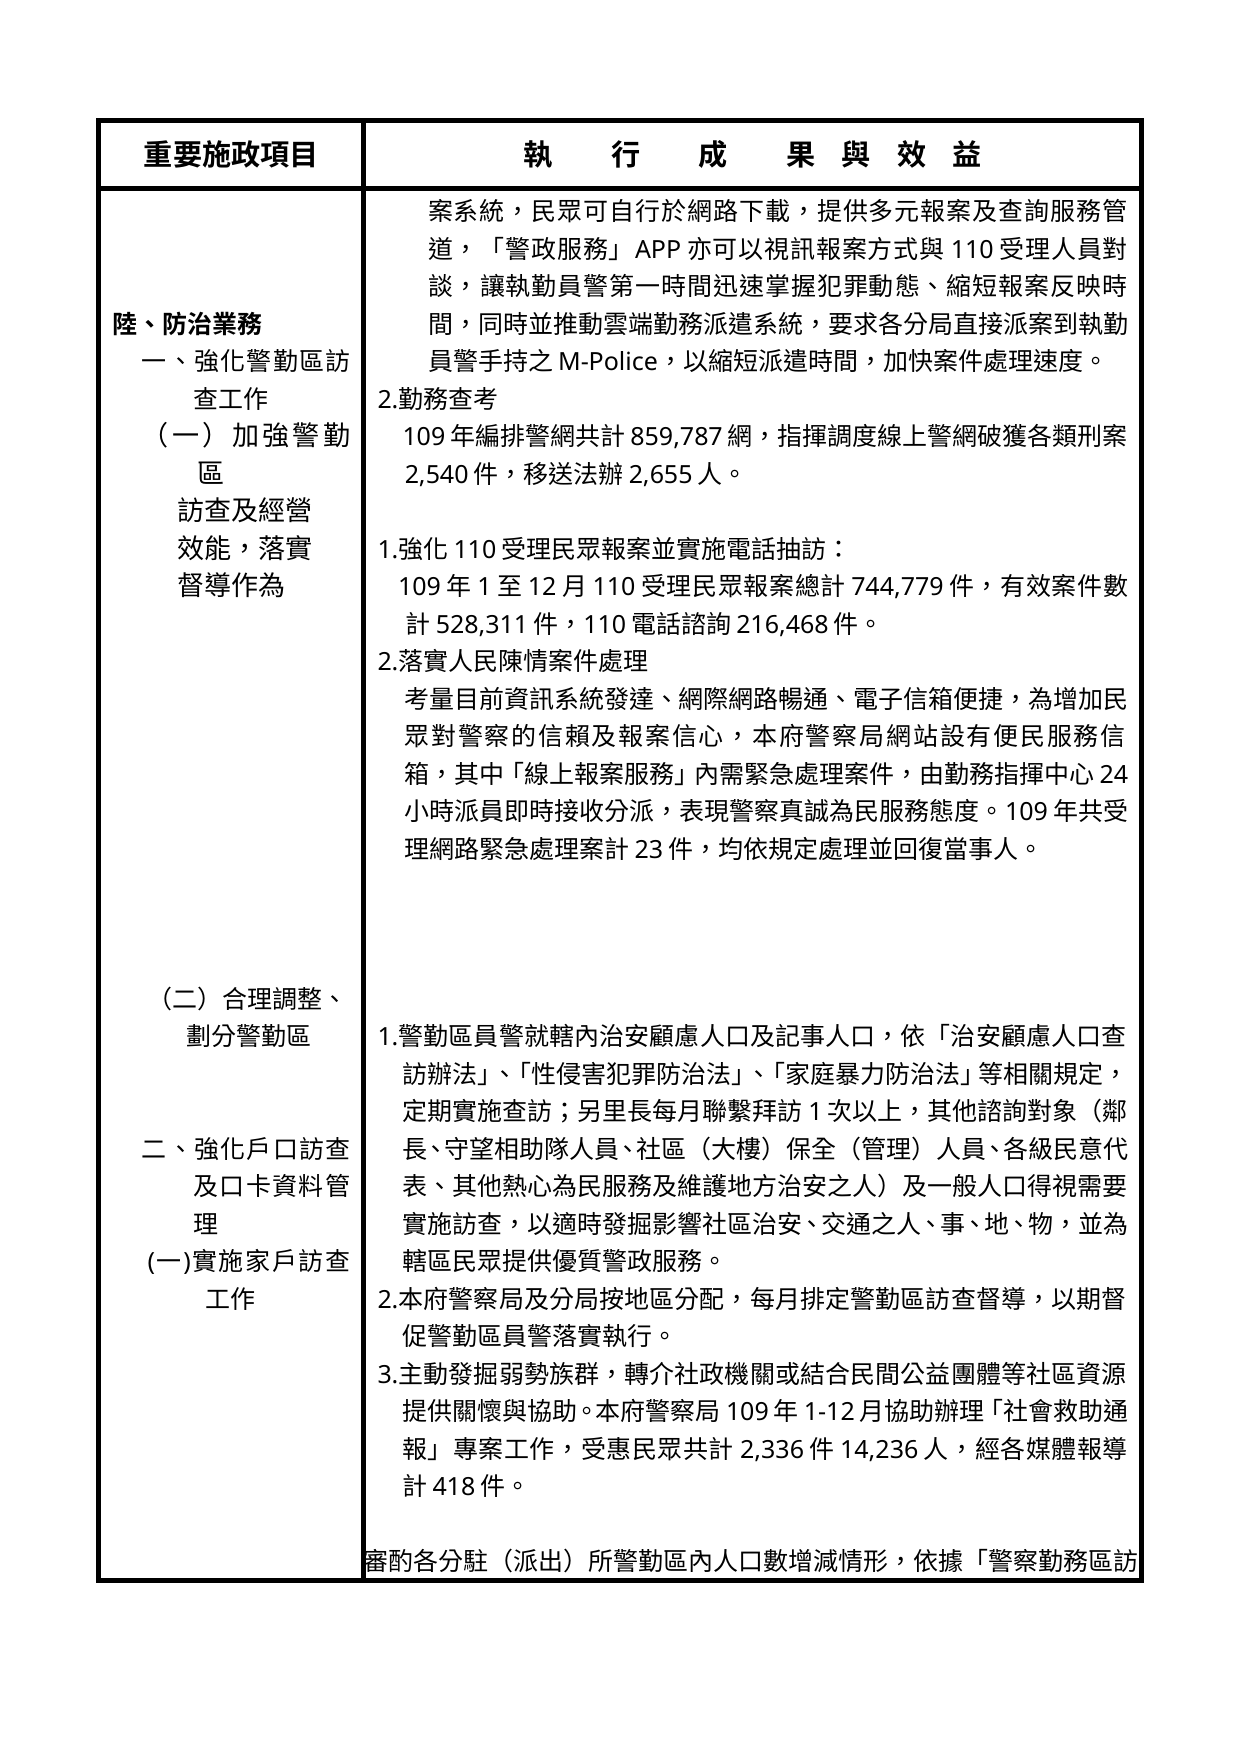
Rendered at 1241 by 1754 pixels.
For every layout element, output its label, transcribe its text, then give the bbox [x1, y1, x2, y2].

table_header 重要施政項目 [101, 123, 361, 186]
table_header 執 行 成 果 與 效 益 [366, 123, 1139, 186]
table_cell 厲行公文稽查提高公文時效及品質 1.每月定時稽催逾期未辦公文，了解各單位辦理公文情形，109年度一般公文逾期4件、人民陳情案公文逾期2件及、專案管制公文逾期10件，合計16件。 2.107年度起因應業務精簡作為，原本府警察局所屬各單位每半年考核1次，精簡為每年考核1次(分上、下半年實施)，並評列成績辦理獎懲。 對重要工作及工程等實施列管發揮工作績效 1.依據市政會議主席指示及決議事項辦理。 2.109年度列管新臺幣(以下同)100萬元以上營繕工程25案，均依規定列管，每月查詢辦理進度，簽陳機關首長核閱，主辦單位均能全力執行，以符合預定進度。 1.研究與督考 (1)辦理年度施政計畫及各項工作報告 依規定配合年度預算及實際需要編訂108-111年中程施政計畫、年度施政綱要、年度施政計畫與先期作業審查、年度施政績效成果報告等。 向高雄市議會及立、監委蒞臨高雄市考(巡)察時提出工作報告。 (2)辦理各類人民陳情案件管考 109年度處理院、部、署長電子信箱2,770件，警政信箱668,960件，一般人民陳情案件電子信箱21,060件，合計692,790件。 (3)發行「大高雄警政」期刊 報導警政作為與優良績效，闢建警民溝通平台，發行對象為本市局處機關、民意機構、警察民力組織等單位及一般市民，季刊內容以行銷本府警察局警政工作為主，深入社區傳達警政訊息，目前已發行至第40期(轉型為電子書及紙本500本發行)，獲得諸多正面迴響，扮演著警政行銷的重要界面。 2.文書處理及檔案管理 依照「文書處理手冊」、高雄市政府文書處理實施要點」、「公文電子交換推廣執行計畫」、「檔案法」及其他有關法令辦理。 1.法規之整理、檢討、審查、訂定、修正： 109年度修正自治規則 2 案、訂定行政規則 2 案、修正行政規則 6 案，廢止行政規則 2 案。 2.本府警察局各單位有關法規之審查、解釋、法令諮詢: 為建構法律諮詢機制，強化警察執法品質，落實依法行政，並協助同仁解決法律疑義，確保機關及所屬員工權益，特以任務編組之方式設立法律諮詢服務小組；109年度共辦理法律諮詢講習 4 場次。109年度各單位法令諮詢案件，總計有 196 件。 3.法令之宣導講習、測驗: (1)本府警察局為加強同仁法學素養，以因應工作需要，於109年度結合本府警察局法律座談會，辦理警察相關法令講習、宣導及測驗，幹部警職人員由該局統一集中施訓、並採行電子化測驗，基層佐警人員授權由各分局、大隊、隊業務承辦單位自行實施辦理，業於109年 11 月實施辦理完竣。 (2)本府警察局為加強所屬各單位法制承辦人員之法學新知，購買109年警察實用法令及法令輯要等相關法令書籍並製發刊載法律電子報於機關網路平台，以利於各單位辦理法制業務人員便於研習、討論及參考，避免與社會法學脈動脫軌外，並提升相關法學知能。 4.國家賠償事件之處理: (1)結合本府人發局、警察局相關法律講授課程，辦理法制人員國家賠償業務講解，提升各單位辦理國家賠償事件之素養。 (2)109年本府警察局計辦理國家賠償事件總計 23 件，均依規定程序辦理並陳本府國家賠償事件處理委員會審議，計有 18 件於委員會審議同意本府警察局拒絕賠償後，函復請求人拒絕賠償理由書完竣，另 2 件尚在審議中、 1 件協議賠償、 1 件撤回及 1 件屬工務局養護工程處管轄。 1.109年度計召開人事甄審會8次，計陞職129人、調整520人，合計649人，落實勵行人事公開，貫徹考、訓、用合一，以達專才專用，適才、適所之要求。 (1)新進人員： 108年高考三級財經廉政、108年地方特考三等法律廉政及108年地方特考四等電子工程各1人、109年初等考一般行政3人、109年普考人事行政1人，共計7人。另警察官計251人。 (2)本府警察局依據「公務人員考績法」、「公務員懲戒法」、「警察人員人事條例」、「警察人員獎懲標準」、「行政程序法」等相關規定辦理獎懲，109年1月1日起至12月31日止，辦理獎懲業務計嘉獎573,373次、記功12,461次、記大功158次、一次記二大功9人、申誡1,254次、記過90次、記大過8次、一次記二大過0人，移付懲戒案件3人、因案停職4人、因案免職3人。 (3)員警考績以平時考核為重要依據，並依「公務人員考績法」、「行政院及所屬機關公務人員平時考核要點」及銓敘部有關規定辦理。 (4)警察獎章統頒作業於109年6月辦理完成，經內政部核頒計2等1級116人、2等2級225人、2等3級199人、3等1級25人、3等2級8人、3等3級83人、4等1級13人、4等2級5人，總計673人；另110年1月16日退休人員服務滿35年警察獎章統頒作業，於109年12月18日辦理完竣，經內政部核頒計1等3級3人、2等1級10人、2等2級2人、2等3級1人，總計16人。 2.照顧退休員警及在職亡故暨因公殉職員工遺眷： (1)本府警察局所屬各單位辦理109年度退休員工三節慰問金發放情形。 春 節：375人(含職工162人)，共計75萬元。 端午節：359人(含職工160人)，共計71萬8,000元。 中秋節：337人(含職工150人)，共計67萬4,000元。 (2)依據「早期支領一次退休金生活困難公教人員發給年節照護金作業要點」之規定，賡續辦理本府警察局早期退休支領一次退休金生活困頓人員年節照護濟助金之核發，照顧早期退休員警，核發早期退休人員三節特別照護金計12人次。 春 節：4人(單身3名、有眷1名)，共計10萬1,800元。 端午節：4人(單身3名、有眷1名)，共計10萬1,800元。 中秋節：4人(單身3名、有眷1名)，共計10萬1,800元。 1.檢討預算配置效益，支援協助新增計畫 (1)為充實警察局所屬之基本需求，籌編110年度預算時，先行試辦依其人數及分駐、派出所數作為計算之基礎，下授額度作為汰換設備及各項小額廳舍修繕等一般經常性支出。 (2)經檢討監錄系統機房冷氣表燈費100萬元及社區輔警相關經費119萬元，調整至所屬17分局新增網路通訊費134萬餘元、汰換110 E化設備等69萬元及增加員警健檢費50萬元等。 (3)協助向市府爭取額度外預算2億3,117萬餘元，主要有現職人員待遇1億2,641萬元、加速汰換警用車輛7,076萬餘元、路口監視器相關費用2,646萬元及交通違規逕行舉發郵資費用921萬等。 2.運用預算執行彈性，統籌調度經費需求 (1)為廳舍修繕需要，配合現地會勘楠梓分局右昌派出所頂樓防漏修復工程等8案1,483萬餘元，經評估確屬急迫者計有5案共990萬餘元，運用流用經費之彈性，挹注整修工程144萬餘元及先行辦理規劃設計55萬元。 (2)為因應治安環境變化及突發臨時性治安事件之需要，流用經費466萬餘元購置移動式監錄系統。 (3)協助仁武分局辦理溪埔派出所暨圖書館大樹三館共構興建工程經費不足案，流用經費挹注84萬餘元，餘29萬8千元動支第一預備金。 (4)統籌調度支應交通違規逕行舉發郵資不足案，檢討警察局及所屬各分局之業務費挹注692萬元，餘990萬元則由市府第二預備金支應。 3.簡減經費核銷作業，提升會辦案件效率 (1)配合本府主計處落實簡化核銷及友善報支政策，警察局及所屬於辦理加班費報支時，業以系統作業方式控管人員差勤紀錄，不再檢附加班核准單等28項共同簡化核銷作業。 (2)另應差勤系統導入WebITR2.0，減化加班費清冊具領人不再簽名，及為增進警察局及所屬補助計畫核結效率，減少所屬24個機關之憑證封面核章作業，減章量約1萬個。 4.加強會計專業職能，落實走動溝通服務 (1)辦理「政府支出憑證處理要點」、「經費結報檢附原始憑證及其他單據表」、「經費結報常見疑義問答集」、「各機關單位預算執行要點」、「政府會計憑證保管調案及銷毀應行注意事項」等讀書會5場次，參訓人數85人次，藉以精進專業知能，提升會計事務處理效率、營造友善報支環境，俾落實政府簡減化核銷政策。 (2)不定時與各科、室、中心面對面互動交流，了解業務推動問題及建議，並宣導相關配合事項，順暢溝通管道與走動服務。 (3)設計會計報告自行檢核表，提升報告正確性，以利機關作為預算資源分配決策及統籌調度應用之參考。 5.充實檔案空間設施，增進會計憑證存管 改善消防設備並安裝防火窗簾及溫濕度以健全會計憑證保管環境，並應業務單位及外部調閱保全之需。 建立統計資料檔案，辦理應用統計分析。 1.遵照「統計法」及「本府警察局公務統計方案」辦理。 2.編製警政統計指標及建立統計資料庫。 3.編製「高雄市警政統計年報」第17期。 4.維護本府警察局「警政統計網」。 5.編製「高雄市警政統計月報」。 6.撰研「按性別觀察高雄市犯罪被害概況」。 1.預防貪瀆不法 設置檢舉貪瀆專用郵政信箱、電話、傳真及電子信箱，並運用本府警察局網頁及活動宣傳海報、看板等，加註檢舉管道及廉政宣導標語，鼓勵檢舉貪瀆不法，年度內計受理並依法查處44案次。 2.積極查處貪瀆不法 (1)依機關特性編撰機關廉政風險評估報告，以預防危害。 (2)召開廉政會報4案次，以落實策劃、督導、管考功能。 (3)辦理「交通違規案件裁罰程序暨取締酒後駕車業務」專案稽核，針對稽核缺失，據以研提具體策進作為，促使交通違規案件裁罰作業程序更臻完善。 (4)辦理109年度「高雄市民對員警清廉形象之主觀認知調查與建立地方警政廉能策略研究」，以了解市民對員警清廉之評價及其主觀認知因素，提升機關清廉形象。 (5)推動廉政志工，編撰法令測驗，辦理「廉政fun心」治安座談 會等宣導，以加強市民警政廉潔意識。 (6)遴薦並表揚有具體廉能事蹟之員工，經核定鳳山分局警務員兼 所長丁順清榮獲本府「109年廉潔楷模」在案。 (7)計辦理16場次「預防犯罪及廉政系列校園宣導」及社會參與宣 導活動20場次。 (8)辦理109年「公職人員利益衝突迴避法(新法)」及「公職人員 財產申報法及實務案例解析」說明會共4場次。 3.確實公職人員財產申報及審核作業 辦理108年度實質審查人數98人；4場次財產申報說明會。並積極推廣及協助服務完成授權作業計785人，授權率高達98.49%。另受理109年度公職人員財產申報人員全數共957件，無逾期申報案件。 4.維護公務機密安全 協同資訊單位年度內共辦理資訊安全稽核62案次；定期、不定期機密維護檢查62案次。 5.落實機關安全維護 落實宣導進而提升員工安全維護認識，同時召開安全維護會報1案次；執行定期、不定期機關安全檢查62案次；重要節日、十月慶典期間等專案維護措施及蒐報陳情請願預警情資計48件次。 舉辦記者會、主動發布新聞，宣導便民措施、工作績效、員警優良事蹟。 1.報告警政措施或專案專題報告聽取媒體意見，以達雙向溝通，109年度辦理36次。 2.主動發布新聞，宣導警政措施、工作績效、員警好人好事等事項，計發布新聞992件。 3.各種重大活動安排記者實地採訪186件。 1.傾聽民眾聲音，改善服務態度，提升整體服務品質。 2.議會開會期間之聯絡、議員質詢事項之處理及議員囑託服務事項之辦理，俾透過服務、溝通，推動各項警政措施，109年度受理各級民代各類囑託案件有紀錄1,244件。 3.本府警察局、各分局邀請各社團、機關、學校蒞臨(訪)，讓市民進一步了解各項警政措施並提供建言，作為規劃警政措施之參考。 1.本府警察局自106年建置警政信箱系統，提供民眾多元化陳情服務，為提升員警處理效能，介接交通大隊入案系統，加速效率、節省人力，並陸續改善系統使用者操作介面及強化後台管理。109年度受理案件達59萬多件，較去年同期增加20萬餘件；另109年通過ISO 27001驗證，以確保資訊安全。 2.108年建置家暴查訪系統，協助外勤同仁受理家暴案件E化，規劃「案件通報及管制」、「保護令執行」、「刑案管制」、「解除拘束管制」及「高危機案件」等功能，另為落實加害人訪查，以系統化方式建立加害人查訪管制作業，解決外勤同仁每月以人工方式計算案件統計，有效增進案件統計及執行受理效率。109年度優化該系統，以FSTP方式每日自動下載警政署婦幼案件管理系統資料，自動填入案件基本資料，有效減輕婦幼警察隊值班人員及分局家防官逐一輸入案件之工作量。 3.持續推動本府警察局所屬各分局、大隊、隊及主題網站全球資訊網建置「響應式網頁」，提供民眾於使用行動裝置瀏覽網站時，網站會自動偵測使用者所使用之行動裝置來調整版面大小，提供跨平台之服務，以提升機關網站服務。 4.為提升本府警察局為民服務，於全球資訊網新增防空疏散避難專區，該專區提供防空疏散避難地圖、全民防空宣導資料及防空疏散避難地點電子檔供下載。 5.109年M-Police整合查詢人車、相片比對、刑案查詢等系統，共計查詢約1,850萬次；另為加速舊式工規載具之汰換，本府警察局於109年爭取購置行動載具369部，以維持第一線員警勤務遂行，增加工作效能，有效打擊犯罪，維持社會治安，保障人民生命財產安全。 6.持續運用關聯式分析平台、智慧決策分析支援系統，以多面向查詢人、車、物、案資料，達到縮小刑案偵辦範圍，節省大量人力及物力達到查緝不法歹徒之效； 109年刑案情資協作平台受理協作件數為106件，較去年64件大幅成長，另規畫建置「AI刑案情資協作平臺系統」，介接刑警大隊、交通大隊、犯罪預防科、本府交通局、社會局、地政局等跨機關資料整合平台，強化刑案偵防能量，建立犯罪行為資料分析應用，協助員警篩選案件相關線索，以利偵查及破案。 7.持續推動本府警察局暨各分局視訊會議系統，另配合防疫工作，109年度配合建置本府各機關遠距視訊平台，節省開會往返時程，提升會議效益，並符合異地辦公、居家隔離等防疫需求。 8.109年本府警察局刑事警察大隊、交通警察大隊共同研擬推動警察局5G科技建警計畫，綜整刑事警察大隊、交通警察大隊提報項目及經費預估提報本案計畫，並將相關子計畫提報本府，其中「3D治安巡檢預警系統」已提列市府智慧城市專案辦公室輔導媒合科技解決方案。 9.本府榮獲行政院國家發展委員會辦理「109年度政府資料開放獎勵結果」資料開放金質獎，獲列第一組地方政府第2名，本府警察局積極推動資料公開，統計開放資料共計金標章201項，獲列高雄市政府一級機關第4名。 1.辦理資安骨幹設備區域聯防網路維護案，維護所屬分局、大隊及派 出所縮口集中局本部線路網路骨幹設備，連線正常及網路安全，俾 提升員警上網及查詢資料效能。 2.因應民眾網路線上檢舉交通違規案件過多，造成網路頻寬嚴重不足 ，影響案件處理效率，109年建置各分局民眾檢舉交通違規網路專 線，以俾加速員警處理檢舉案件時效，提高民眾滿意度，增加市庫 收益。 3.因應「嚴重特殊傳染性肺炎」，於本府警察局異地辦公處所左營分 局，架設網路環境，供異地辦公編組人員使用，藉以達到人員分流 ，業務無縫接軌。 1.109年辦理資訊安全管理系統之導入ISO27001資訊安全管理系統標準及通過公正第三方SGS台灣檢驗科技公司之驗證，藉由強化資訊安全管理制度及風險因應措施，以控制並降低資訊安全事件所帶來的威脅和衝擊。 2.持續辦理安全性檢測、資通安全健診、資通安全威脅偵測管理機制和政府組態基準等資通安全管理法應辦事項，透過各項資通安全項目的檢視服務作業，以俾落實技術面與管理面相關控制措施。 3.持續辦理防毒軟體、網路防火牆、電子郵件過濾機制和入侵偵測及防禦機制等資通安全防護維護採購案，藉以各項資通安全防護措施，俾提升網路與資訊系統安全防護能力。 109年辦理電腦教育訓練30場次，參訓人數627人次，內容包括資訊軟硬體維修、伺服器架設、資訊安全、警政資訊系統、辦公室軟體、影像編修等，促進本府警察局及各單位資訊人員知能，提升為民服務品質。 本府警察局-讚警管家LINE@粉絲團自106年10月3日奉准成立，並通過官方認證，好友人數達12,805人，充分發揮主動服務市民導向警政，擴大服務安全網，展現警察的溫度與熱忱。109年為配合未來實際推展工作需要，於109年9月1日修正為「高雄讚警管家LINE官方帳號警政安全網執行計畫」，導入AI客服回應工具，發現可用及待援之留言線索並派員協助，建構全民安全及免於恐懼之生活空間。 1.109年導入半自動化「電腦Call修諮詢服務網」，讓電腦(軟體、硬體)報修同仁能輕易透過網路、電話等反映狀況，維修單位在接收訊息後立即分工處理，提升電腦維修服務效能。 2.利用電子表單製作「一機一卡」基本資料線上填報系統，動態掌握目前電腦使用動態、分置情形、財產管理、硬體汰換更新、使用者之歷史紀錄及電腦健康狀況等，以利爭取經費汰舊換新之依據，並符合協同共理時代所趨，建立制度增進管理效率。。 加強業務管理，提高行政效率，發揮行政功能，配合本府警察局各科、 室組織功能，循法律規定，促使漸次完成並檢討改進工作成效。 加強業務管理，提高行政效率，發揮行政功能，配合本府警察局各科、室組織功能，循法律規定，促使漸次完成並檢討改進工作成效。 1.善用社會人力，施予專業訓練，加入社區巡守工作，強化里鄰、社區安全防衛體系，協助警察工作。 2.「社區輔助警察」目前總計有196名市民熱心加入，輔助正規警察，在深夜時段梭巡於各街道，協助防災救護與家暴防制，守護社區安全。109年「社區輔警」執勤時段(凌晨0-6時)，協助尋獲失竊機車33台，維持本市治安穩定。 1.成立「勤務規劃審查小組」 為提升警察勤務功能，跳脫傳統思維模式，特別成立「勤務規劃審查小組」，針對勤務單位各時段不同之治安需求，規劃調配適當之警力，並就警力作最有效之運用，達到維護轄區治安之目標。 2.規劃區域聯防路檢，本府警察局各分局及保安大隊每週規劃4至5次聯外道路區域聯防路檢勤務，路檢地點均規劃於本市聯外道路或重要路口，藉以嚇阻不法分子進入本市犯案，有效改善治安。 3.有效運用組合警力，主動打擊犯罪 (1)109年度上半年每日機動巡邏組2,919組，每網2至3人，共動用11,676人次。 (2)109年度下半年每日機動巡邏組2,940組，每網2至3人，共動用11,760人次。 (3)109年全年度機動巡邏組共計5,859組，每網2至3人，共動用23,436人次。 查處妨害風化(俗)行為，防制色情氾濫，109年計查獲妨害風化(俗)案件100件、499人。查獲色情廣告部分，109年上半年2,903分。 109年取締影響治安八大行業，計104家營業場所，均函請本府經濟發展局聯合稽查小組實施稽查，再依主管法令規定裁處，並於改善後持續追蹤稽查列管，務必使違法業者無法繼續營業。109年針對轄內幫派組合圍事或投資經營、易滋生毒品犯罪或其他有治安顧慮之營業場所負責人或使用人，發現涉有不法事項者，即時運用第三方警政概念，協調、結合各權責機關依法處理，共計開立罰鍰168件、命令停業57件、強制拆除0件、勒令歇業14件、廢止營業登記及撤證28件，共計267件。 取締電子遊戲場經營賭博電玩及無照電子遊戲場，109年計查獲非法電玩5件、13人、6台。 1.109年任務編組成員37名(男22名、女15名)，置隊長1名、副隊長2名。 2.109年「觀光騎警隊」為民服務績效累計達5,218件(含提供民眾諮詢輔導、防溺宣導、交通秩序維護、協助迷童返家、協助受傷民眾就醫、初步受理失竊案件、協助排解民眾糾紛、提供照相合影等)；騎警隊另配合本府各局、處及公益團體推展政令，參與專案活動計18場次，大幅增進警察親民形象，有效提升治安滿意度。 1.鐵馬騎警隊目前現有自行車共191輛，針對本市自行車道系統加強違規取締，以維護市民安全順暢之騎乘空間，109年計取締21萬6,135件。 2.「鐵馬騎警隊」成軍後，即在本市各自行車道系統，提供市民即時貼心的治安與交通維護工作，有效協助本府營造一個兼具節能、環保與健康有氧的自行車道路系統，讓高雄港都邁向生態城市的新里程。 持續整頓取締違規攤販維護市容，109年取締違規攤販舉發5,155件、勸導5萬6,591件。 1.配合市府推動志工人口倍增計畫，提升民眾對警察維護治安之滿意度，本府警察局於91年10月成立警察志工大隊，為全國警察機關最早運用志工協助為民服務之單位，至109年12月底止，總計有志工18個中隊、101個分隊、2,548人。 2.109年志工走入社區訪視宣導2,173次、協助關懷被害人3,118次、救濟急難1,117件、協助其他為民服務事項1,005次、表揚志工(含發佈新聞)218次。 為加強美國在台協會高雄分處、日本台灣交流協會高雄事務所及馬尼拉經濟文化辦事處高雄分處等外國機構、外國學校及其所屬官員之安全維護，本府警察局外事科每日皆有排定外籍機構安全維護督導巡邏，至轄內各外籍機構、官邸巡簽，並定期與各機構保持聯繫，如有發現可疑狀況，立即通報警方協處，以確保人員安全。 1.對蒞臨參觀訪問之各國人士，妥訂適當參觀訪問程序，並視邦交 國關係予以適當禮遇。本府警察局對於訪問外賓均有排定專案勤務，針對外賓交通及住宿安全進行安全維護。 2.109年共計執行一般(重要)外賓安全維護2件。 3.接待國際警察人士 本府警察局辦理相關業務均比照一般外賓接待流程，編排專案勤務進行訪轄國際警察人士安全維護。 1.重要時段針對各外籍機構，編排巡邏勤務，並循主官、業管系統加強督導。 2.對涉外案件依據現行有關法令妥善處理。 (1)機警妥適處理涉外案件，以免事態擴大，重大案件立即陳報上級。 (2)109年度共計處理涉外案件396件。 1.主動與各有關保防單位密切協調配合，期使工作完密無缺，達成任務。 2.運用諮詢人員以直接、間接接觸方式深入調查蒐集。 1.依據91年6月12日華總一義字第09100119240號令公布「警察刑事紀錄證明核發條例」及102年1月16日總統華總一義字第10200007541號令修正公布第6條條文辦理。 2.內政部104年9月4日台內警字第10408724053號函修正「警察刑事紀錄證明收費標準」第 2條條文(申請2份以上者，自第2份起，每份20元)。 3.109年度核發警察刑事紀錄證明書共計83,095件。 1.依據行政院95年11月8日院授研綜字第0950021994號函頒「防制人口販運行動計畫」(反奴計畫)發各單位執行，澈底瓦解在臺人口販運集團。 2.109年度反奴計畫執行成效如下： 移送人口販運案件共計9件(性剝削7件、勞力剝削2件)，犯罪人數計32人、被害人計22人。 1.依據內政部警政署101年1月19日警署外字第10100401011號函頒修正「查處外來人口在臺非法活動實施計畫」辦理。 2.109年查處失聯外籍移工237人、外來人口非法活動1,117人。 1.持續每年度輔導同仁參加英語檢測，截至109年12月底，通過英檢員警比率為22.51%。 2.設置英語圖書室，供同仁借閱學習書籍及雜誌自修研讀，俾提升英語能力。 3.鼓勵同仁積極參與外語訓練課程及國際警政交流活動。 為推展外來人口各項犯罪預防工作，強化為民服務品質，依內政部警政署106年3月10日警署外字第1060068410號函頒「外事警察責任區訪問服務作業規定」發各單位，落實推展外事警察責任區訪問服務工作。 1.依據「臺灣漁船船主境外僱用及接駁安置大陸地區漁船船員許可管理辦法」。 2.本轄目前有小港臨海新村及旗津上竹里漁港(旗津漁港)、旗津中洲漁港暫置碼頭、茄萣興達港暫置碼頭3處，均由本府警察局執行相關安全維護措施。 1.修正戰時警務工作計畫。 2.配合萬安演習舉行實兵演習(丕基計畫)。 3.本府警察局編成7個機動中隊，分梯次實施年度整訓。 1.配合後備司令部辦理109年度戰備檢查。 2.接獲召集令後，責成轄區警員專差送達計35,768件，全年度無缺失。 1.運用警察、憲兵及民力(民防、義警)計71,840人(次)，強化犯罪預防、交通疏導及為民服務等措施。 2.落實社區警政以「治安平穩、交通順暢、民眾安心」三大主軸，預防刑案發生，加強交通疏導，提供貼心服務。 1.列管一般槍砲418支、自衛槍枝267支、射擊運動槍枝601支、原住民自製獵槍及漁民自製魚槍407支，合計1,693支；列管刀械計609枝。 2.列管槍枝、刀械異動依規定辦理，查有不良紀錄或不宜置用者，辦理收購、報繳列管各式槍彈、刀械計25件，送繳內政部警政署辦理銷燬。 1.109年受理集會遊行案件計293件(集會150件、遊行143件)，動用警力20,515人次，隨到隨辦，對合法舉行集會、遊行(包括無須申請許可及經依法申請許可並遵守法令規定舉行者)，協助其維護秩序，防止其遭受滋擾。 2.對依法應申請許可而未提出或提出申請未經許可而擅自舉行，或依法申請許可而舉行中違反法令者，視現場狀況，於完成警告、制止、命令解散等法定程序後取締或蒐證後移送法辦，對施暴之現行犯當場逮捕移送法辦或視狀況依蒐證於事後移送法辦。 依據高雄市街友安置輔導辦法、精神衛生法等，執行精神病患護送醫療，109年全面清查收容輔導遊民工作，護送返家212人(次)、收容輔導52人(次)，合計264人(次)。 1.義警編組男義警17個中隊、山地、女子義警各1個中隊，現有義警人數2,320人(男性1,978人、女姓342人)，山地義警61人(男性55人、女性6人)。 2.為加強組訓及運用依計畫汰劣擇優整編，每半年舉辦常年訓練1次，平時協助警察勤務執行。 1.109年辦理山地警備任務，依規定警政署、本府警察局分別於上、下半年辦理山地總清查1次。 2.辦理人民網路申請入出山地管制區案件：1,947件、8,970人(次)。 1.依據內政部訂頒「建立全國社區治安維護體系-守望相助再出發方案」，加強推行守望相助組織工作(守望相助隊)並輔導裝設錄影監視系統，共同維護地方治安。 2.以分局為單位，分上、下半年實施巡守人員常年暨特殊訓練及志工基礎，提升志願服務工作品質及強化協勤能力。 3.109年本市轄內依規定向各分局登記協勤之守望相助隊計有474隊、14,841人，計協助破獲各類刑案22件23人。 4.109年度本府警察局編列預算245萬元作為績優守望相助隊獎勵金，由各分局初評、警察局複評，自登記協勤之474隊中評選285個績優守望相助隊，並依評核等第分別頒予特優獎勵金1萬2,000元(58隊)、優等獎勵金9,000元(85隊)、甲等勵獎金7,000元(142隊)。 5.109年「推行守望相助工作」業務，獲得內政部警政署核頒第一級獎勵金新臺幣10萬5,000元。 1.運用中央補助及地方預算，陸續完成各項建置及維運案： (1)爭取中央機關或回饋金補助新增或汰舊換新，合計1,397萬5,255元建置138支並利用現有200支攝影機導入車牌辨識功能： a.科技部南部科學工業園區回饋金465萬8,127元及興達火力發電廠回饋金350萬元，建置茄萣區監視器38支並將路竹區北嶺里、後鄉里現有200支攝影機導入車牌辨識功能，於109年12月3日驗收合格。 b.大林電廠回饋金357萬8,000元，建置林園區重要道路監視器監視器51支，於109年10月31日驗收合格。 c.國防部飛指部回饋金67萬3,500元，建置阿蓮區玉庫里監視器15支，於109年9月7日驗收合格。 d.阿蓮區中路里衛生掩埋場回饋金156萬5,682元，建置阿蓮區中路里監視器34支，於109年9月23日驗收合格。 (2)採購51組移動式監視器(每組含5支攝影機、1080P高畫質錄影主機、屋外防水置箱)，另每分局加購1台8port光電轉換器、1台攜帶型液晶螢幕，已於109年12月24日完成撥交各分局以應現有監錄系統汰舊換新過渡期間或各項臨時性、專案性工作治安維護之需要。 (3)109年度汰除已逾5年使用年限故障且不符治安需要無修復效益之攝影機1,666支。 (4)108年度就使用已逾8年之攝影機中經評估有治安(交通)急迫需要者704支以部分租賃方式辦理換新，於109年9月18日完成驗收。 (5)109年「汰換使用逾8年重要路口監視器」預算金額2,995萬5,000元併「監錄系統導入車牌辨識等影像分析功能」預算1,000萬元，合計3,995萬5,000元，汰換使用逾8年錄影監視系統攝影機635支，於109年8月12日開工，預計於110年1月18日完工。 2.109年1-12月全般刑案破獲件數26,210件，因調閱監視器而破獲全般刑案件數4,099件，佔破獲全般刑案件數16.2%。 1.輔導社區申請內政部治安營造補助 109年輔導39個里守望相助隊、社區發展協會申請參與內政部治安營造補助，獲內政部核定補助每隊8萬元，合計補助金額312萬元，由守望相助隊作為裝備購置及相關治安事務運用，社區參與營造意願日漸強烈。 2.109年1至12月辦理社區治安會議計207場次，共計10,706人次(男：4,961人次、女：5,745人次)，提出417件建議案。針對民眾關心治安問題及建言，現場均予以回應或記錄轉知相關單位辦理後回復，民眾反應良好。 3.辦理社區治安研習觀摩活動 為強化社區治安營造執行力，建立多元合作夥伴關係，暢通協調聯繫機制、人力與資源充分運用及輔導社區永續經營，於109年8月18日假高雄市左營區蓮潭會館舉辦「109年社區治安研習觀摩活動」，參加人員包括接受輔導之治安社區里長、守望相助隊幹部、警勤區、派出所所長、警政、消防、社政等推動、執行社區治安策略相關業務、工作人員共計137人(警政34人、社政3人、消防3人、里長暨巡守隊幹部97人)。 4.109年度提報治安營造績優社區「加昌社區」、「新下里社區」、「高泰社區」，「大昌里」、「峰南里」獲內政部評為「標竿社區」，輔導本市或提供其他縣市社區治安營造經驗，永續經營，進階多面向營造，成效良好。 將犯罪預防觀念推展至社區大眾及運用多元化方式加強宣導。 1.召開社區治安座談會207場並至各民間團體(社區)專題演講577場，深入宣導。 2.利用大眾媒體(電視、廣播、平面)324篇宣導、網路宣導2,401篇。 3.印製各類文宣130,244張廣發民眾，提供各項防範犯罪觀念及方法。 4.辦理犯罪預防宣導活動2,013場，設攤宣導606場強化宣導成效。 5.本府警察局各分局配置防竊顧問，針對民眾提供住宅防竊安全諮詢服務3,568件，擴大防竊成效。 為增進全民安全防護意識，本府警察局所屬內外勤單位，利用局務會議、週報、聯合勤教及各種集（機）會，加強安全防護宣導，強化同仁教育外，另結合轄區民防、義警、協勤民力訓練機會宣導，獲取最新資訊與相關法令規定，全面推動全民安全防護工作，109年辦理安全防護教育宣導1,793,360人次，製作宣導品，分發市民或張貼公告欄，呼籲民眾發現可疑人、事、物立即報案，共維國家安全與社會安定。 109年度實施「社會安全防護」，針對轄內各有關對象，包括民營廠礦、民間電信暨觀光保防共計120家，實施保防常識宣傳，並予聯繫尋求協助治安情資之提供及蒐集。 舉辦民營機構、電信業等「事業關係單位」人員座談會及聯繫會報、計120人次參加。 1.加強大陸記者、專業人士等來臺情資蒐報，109年執行各項偵防專案工作計15件、22人，圓滿完成交付任務。 2. 109年執行大陸地區人民違法加強清查工作計107件（查非法工作或活動0件、來臺賣淫0件、行方不明0人、逾期停留3件、大陸漁工違法上岸及其他刑案104件）。 督導全體員警運用勤務機會全面發掘民瘼，即時反映相關單位處理，並彙編專報511件，提供上級相關單位做為施政參考。 1.運用全體員警與諮詢人員，加強蒐集社會治安情資，掌握全盤社會脈動，防制機先，弭禍於無形，經內政部警政署採用1,624件。 2.舉辦社調競賽，提升社調績效，經陳報內政部警政署3,069件。 大陸地區人民來臺觀光，本府警察局編排勤務抽查訪視，發現違法、違規、違常狀況，即以要況報內政部警政署卓參，本轄109年大陸地區人民來台高雄觀光，共計1,020團19,881人次。 一般勤、業務由各級單位擬定工作計畫，並由本府警察局督察室規劃督察人員依工作計畫實施督導，109年度共計督導2,640次。 針對重點工作，規劃實施「109年加強重點節日安全維護工作專案執行情形」等勤業務專案督導共44案，有效協助工作推展。 針對轄內容易犯罪時段、場所，實施各級幹部分層督導(巡)，以求警網勤務落實發揮防範治安事故功能，每週規劃分層督導(巡)，計42次。 嚴格要求報告快、處理快、指揮快、通信快，律定案件報告紀律。受理報案起至處理完畢，均要求做詳實紀錄，並作追蹤督導，以明責任。 109年1至12月執行永和演習21次、萬里演習20次、平安演習9次、中興演習11次、和平演習4次、安維7號演習16次、首長勤務(金華)8次；合計特勤81次、首長8次，均圓滿達成道路暨蒞臨場所中衛區警衛任務。 本府警察局貫徹「靖紀專案」精神，強力查處風紀案件，端正警察風紀，以淨化團隊陣容，型塑警察「廉能、公義、健康、活力」優質形象，109年度移送法辦案件20件20人，違紀案件12件21人。 1.賦予各級主官(管)負端正風紀成敗責任，要求其能以身作則，樹立風紀楷模，落實執行考核工作，確實瞭解所屬員警工作狀況、學識才能、家庭背景、生活交往及個性嗜好等，期能知人善任，健全內部管理。 2.本府警察局各分局級機關(所屬各分局、大隊、隊)每月召開風紀評估委員會1次，找出風紀誘因顧慮之場所及有違紀傾向顧慮之員警，並研採防制措施；本府警察局每月召開風紀評估委員會會議1次，審核各分局級機關所報關懷輔導對象、教育輔導對象員警，並審視各分局、大隊、隊辦理情形及執行成效等，至109年12月底止，有風紀誘因場所計577處，均列為臨檢、查察目標，有違紀傾向人員計75人、關懷輔導對象67人、教育輔導對象65人，均指定其直屬主管加強考核，以防制發生風紀案件。 本府警察局對員警風紀極為重視，為強化員警守法、守紀精神，平時由各級主官(管)利用晚報、聯合勤教及各種集會機會宣導風紀要求及整飭決心，並製作案例教育分發各單位員警研讀，每年併學科常訓辦理法紀教育講習，以期導正員警之觀念及端正風紀之決心與共識。 109年全年取締各類不法成果，查獲職業大賭場15件443人、員警違紀1件9人。 1.辦理第56屆模範警察甄選，經內政部警政署核定當選全國模範警察2人；另當選本府警察局模範警察6人。 2.薦報109年警察模範母親，經內政部警政署核定當選全國警察模範母親1人。 3.辦理109年國家警光獎績優警察人員甄選，經內政部警政署核定當選團體組優等3件，個人組優等2件。 4.109年本府警察局各分局、大隊提報好人好事事蹟員警計579人，經本府警察局開會審核並於局務會議公開表揚計25人。 109年度因公受傷員工慰問計98人，慰問金16萬2,000元。 由各單位主管利用勤前教育機會，加強宣導改善員警服務態度，並由本府警察局督察室組成查測小組，每月針對各分局員警受理報案服務態度及錄影(音)工作實施評核，3個月一期辦理敘獎。 1.5月份執行台灣警察專科學校109學年度專科警員班正期學生組新生入學考試南區考場試卷戒護勤務，並支援分設於本市三信高商、中正高中等2所學校94個試場各項試務行政工作，圓滿完成任務。 2.提報市政府人發中心開辦基層佐警研習班8期、警務人員樂在工作研習班3期，共計431人次參加研習。 3.辦理中央警察大學、警專學生(員)寒、暑假至警察局相關單位實習案，計525人次。 4.辦理員警參加中央警察大學109學年度各項警察人員進修及深造教育班期招生考試報名計294人次。 5.辦理警察特考三、四等考試錄取人員實務訓練計92人次。 109年警察常年訓練學科講習，由警察局各分局、大隊合併為5個單位集中施訓，以節省受訓員警往返路程。規劃中級幹部集中警察局施訓，依勤、業務需要及新頒(修)法令等各項課程，並敦聘專家、學者授課，共計6,697人次參訓。 1.8至10月辦理員警常年訓練手槍射擊、體技能成果驗收，分別於警察局楠梓訓練中心室內靶場及澄清湖施測，受測人員計6,755名。 2.12月份辦理「組合警力測驗」，實施線上督導並考核評分，受測計有20個單位，總受測人員達730人，受測人員成績均達合格標準。 3.11月12日參加內政部警政署109年警察常年訓練「安全用槍暨PPQM2型手槍、綜合逮捕術及徒手架離術」等3項成果驗收，榮獲全國優等。 1.聘請衛福部旗山醫院、樂安醫院、耕心療養診所、欣明精神科診所、文和診所、高安診所及芯耕園心理諮商所等精神科醫師、心理師為警察局「心理輔導諮詢委員」，定期協助員警心理諮商及治療。 2.推動員警身心健康關懷小組，配合警察局心理輔導諮詢委員巡迴各分局、大隊宣導心理健康理念，並傳授正向的紓壓策略。 3.配合警政署開辦「關老師專業職能研習班」、「中階主管人員諮商輔導研習班」、「基層主管人員諮商輔導研習班」。 4.增進員警心理健康，舉辦各為期2天研習工作坊。 (1)警務人員紓壓研習班。 (2)警政人員諮詢輔導研習班。 5.至109年底警察局列冊關懷人員計12人，(疑患精神疾病計8人、心理適應困難4人)均積極輔導就醫治療或安排諮商輔導，列冊人員心理健康漸趨平穩與改善。 7月27日至31日辦理警察局109年特殊任務警力訓練測驗，受測人數計65人，測驗項目︰1.近迫射擊2.五環靶射擊3.武裝運動後射擊4.綜合逮捕術5.M4、MP5衝鋒槍射擊6.體能測驗，測驗成績較上年度成長。 1.機動巡邏警力勤務規劃 (1)勤務指揮中心為治安工作之神經中樞，除強化其通訊與指揮管制功能外，更應運用電腦資訊、通訊、指揮管制系統運用，發展具提昇決策支援之現代化勤務指揮管制功能。有鑑於此，本府警察局配合內政部警政署建置完成「110系統架構功能」及「e化勤務指管系統」，藉該系統建置，迅速顯示案發地址，掌握警力動態，彈性指派最近線上巡邏員警馳赴現場，並結合已建置完成之「計程車無線電台及保全公司巡迴服務車參與治安聯防系統」，彙輸有關治安訊息，構成緊密攔截圍捕網e化作業。 (2)有感於智慧手機普及，警政署建置「警政服務」APP，連結110報案系統，民眾可自行於網路下載，提供多元報案及查詢服務管道，「警政服務」APP亦可以視訊報案方式與110受理人員對談，讓執勤員警第一時間迅速掌握犯罪動態、縮短報案反映時間，同時並推動雲端勤務派遣系統，要求各分局直接派案到執勤員警手持之M-Police，以縮短派遣時間，加快案件處理速度。 2.勤務查考 109年編排警網共計859,787網，指揮調度線上警網破獲各類刑案2,540件，移送法辦2,655人。 1.強化110受理民眾報案並實施電話抽訪： 109年1至12月110受理民眾報案總計744,779件，有效案件數計528,311件，110電話諮詢216,468件。 2.落實人民陳情案件處理 考量目前資訊系統發達、網際網路暢通、電子信箱便捷，為增加民眾對警察的信賴及報案信心，本府警察局網站設有便民服務信箱，其中「線上報案服務」內需緊急處理案件，由勤務指揮中心24小時派員即時接收分派，表現警察真誠為民服務態度。109年共受理網路緊急處理案計23件，均依規定處理並回復當事人。 1.警勤區員警就轄內治安顧慮人口及記事人口，依「治安顧慮人口查訪辦法」、「性侵害犯罪防治法」、「家庭暴力防治法」等相關規定，定期實施查訪；另里長每月聯繫拜訪1次以上，其他諮詢對象（鄰長、守望相助隊人員、社區（大樓）保全（管理）人員、各級民意代表、其他熱心為民服務及維護地方治安之人）及一般人口得視需要實施訪查，以適時發掘影響社區治安、交通之人、事、地、物，並為轄區民眾提供優質警政服務。 2.本府警察局及分局按地區分配，每月排定警勤區訪查督導，以期督促警勤區員警落實執行。 3.主動發掘弱勢族群，轉介社政機關或結合民間公益團體等社區資源提供關懷與協助。本府警察局109年1-12月協助辦理「社會救助通報」專案工作，受惠民眾共計2,336件14,236人，經各媒體報導計418件。 審酌各分駐（派出）所警勤區內人口數增減情形，依據「警察勤務區訪查作業規定」第四點規定，合理調整、劃分警勤區，俾對於社區治安工作之負擔力求勞逸平均；目前全市警勤區數為2,296個。 加強警勤區訪查與經營效能，落實督導作為： 1.由各警勤區員警就轄內治安顧慮人口每個月至少訪查1次以上；對於一般民眾，則應視治安狀況及實際需要實施訪查，並置重點於治安及為民服務諮詢對象(包括里、鄰長、大樓管理人員、巡守隊及熱心地方治安維護人士等)與暫住人口(如承租公寓、雅房或套房者)，以適時發掘影響社區治安之人、事、地、物，並為轄區民眾提供治安宣導與服務。本府警察局及分局按地區分配，每月排定警勤區訪查督導，以期督促警勤區員警落實執行。 2.主動發掘弱勢族群，轉介社政機關或結合民間公益社團等社區資源提供關懷與協助。本府警察局109年1-12月協助辦理「社會救助通報」專案工作，受惠民眾共計2,336件14,236人，經各媒體報導計418件。 109年度辦理口卡片成效如下：受理他機關查詢52件、影印口卡片45件。 尋獲本轄失蹤人口2265人、他轄失蹤人口439人。 109年戶役政閘門系統查詢123,312件、國民身分影像查詢65,696件，逐案稽核是否因執行法定職務查詢，防止非法使用及洩密情形發生。 1.辦理109年民防人員福利互助共645件，發放互助金989萬4,820元。 2.嚴格考核各民防幹部、隊員，隨時查考不適任者，予以整編汰換，並遴選優秀人員遞補辦理異動，109年度整編後退隊幹部隊員185人。 109年度辦理民防團隊常年訓練，灌輸民防知識，統一民防觀念，提升服勤能力，成效良好，獲內政部警政署評比，全國甲組第2名。 民防人員於109年度期間，計協助守望、巡邏、埋伏、交整等各項勤務計30,198人/次數、60,412小時，協助查獲搶奪、竊盜、通緝犯、逃兵、聚賭、不良分子、無故攜械、其他等績效計51件51人。 1.災害防救、演練及防災宣導。 (1)配合各災害主管機關執行各項災害防救及相關演習。 (2)協助災害應變中心各項疏散避難及災情查報等應變作業。 2.未爆彈處置 接獲民眾報告發現未爆(廢)彈，立即派員勘察，並協調軍方派員處理，以確保公共安全。 1.「109年軍民聯合防空(萬安43號)演習」經內政部警政署評核成績為甲等。 2.辦理新建築物附建防空避難設備複查列管及建築物拆除時其防空避難設備之解除列管作業。 3.逐級複查核對防空避難設備列管資料，惟依警政署規定改成按年於每年年初填報。 4.辦理內政部頒布「防空疏散避難設施建檔計畫」，函發警察局所屬各單位，請依新制規定及表格建檔維護。 5.印製新版防空避難設備標誌牌，並督請分局及派出(分駐)所積極協調大樓管理人配合張貼，以便民眾辨識。 6.於警察局全球資訊網公布本市列管防空避難設備建檔資料供民眾查詢，並與資訊室合作建立電子地圖，方便民眾查找定位。 1.持續執行緊急通訊聯絡設備(類別為Thuraya手持式衛星行動電話、VV LINK軟體視訊、偏鄉地區緊急災害通報專用無線電)「自主檢測」計畫，加強維護管理現有配置本府警察局民防管制中心及六龜分局所屬森濤等4個派出所之Thuraya手持式衛星行動電話暢通使用，掌握汛期期間即時通報，調遣人員、整備，緊急應變，圓滿達成本府災害應變中心開設時之任務交付。 2.辦理災害防護教育宣導、講習訓練，績效斐然。 3.依據本府消防局防火宣導計畫，請本府警察局各分局執行各項講習宣導活動時機，配合進行防火宣導成效卓著。 1.加強防情值勤，嚴格執行防情值勤查察，值勤管制員掌握全部防情通信狀況，使其防情勤務均能落實。 (1) 109年11月30日舉辦本(109)年度防情作業及海嘯講習，參訓人員計106人，推動防情教育、宣導，以提升防情人員工作效能。依據內政部警政署民防指揮管制計畫規定，對本府警察局所屬單位警報台值勤人員實施防情及海嘯測試評比，使人員熟悉警報器操作及警報發放之程序。落實防情傳遞任務，成績良好依規定辦理敘獎。 (2)內政部警政署109年度防情VHF、UHF、GSN、VPN有(無)線電話定時與抽呼聯絡績效統計，本府警察局無受阻紀錄，通達率百分之百，績效卓著。 2.強化防情作業演練，實施防情檢測(模擬作業演練) (1)本府警察局109年每月自辦防情演練及海嘯演練各2次，對本市各防空警報臺及重要設施進行警報命令傳遞、查證演練，並於每年全國性萬安演習及國家防災日進行驗證。 (2)防情總機每日查詢各警報台共計139台，防情廣播及試轉警報器情形，並測試本市各防情電話線路計35線，遇有故障立即通知維修人員前往查修。 (3)VHF無線電台以VHF無線電對本府警察局暨所屬18台及重要設施11台合計29台，每日9時、15時、18時定時抽呼聯絡。 3.依據內政部警政署民防指揮管制計畫，每年1次檢查所轄139台警報台，評比成績優劣並辦理獎懲，於109年4月29日函發在案。 1.防情器材維護及汰換 (1)本府警察局現有防情通訊設施計有防情標示電腦1部，防情UHF無線電話機1部，防情VHF無線電話機3部，防情有線電話總機1部，防情網路電話機2部。中央遙控警報臺126台、人工發放警報臺13台，合計139台。交流警報器107組，電子式警報器136組，合計243組，分別安裝於各警報臺。 (2)109年修復本市防空警報台故障計95次，另警報台維護保養工作計501次。 (3)鳳山警備隊、新甲及文山派出所等防情設備遭雷擊損壞維修案。 (4) 109年度辦理防情警報臺終端控制器電池15顆及電子式警報器電池72顆採購案。 (5)辦理本府警察局古亭派出所警報臺遷至壽天派出所、楠梓加工區消防隊警報臺遷至該區保二總隊第一大隊第三中隊等2件警報臺搬遷案。 (6)辦理防情專線，民防指揮管制所高雄分所、本府市政電台及警察局民管中心業務股退租共3案。 (7)配合協助本府警察局舊城、小港、砂崙所及鳳山警備隊等4處廳舍耐震補強警報設備拆卸及安裝工程。 (8)左營、鼓山等駐地發電機維護保養案。 (9)109年度辦理防情設備零件－整流器、N型連接頭等27項採購。 (10)本府警察局電子式警報器喇叭單體共22顆故障維修。 (11)本府警察局警報臺專用鐵塔油漆補強等維護工作共計19座。 2.加強遙控警報系統維護 (1)每季實施警報器全面保養檢查1次，並於109年2月由本府警察局實施保養檢核，評比轄區內成績優劣，辦理獎懲於109年4月29日函發在案。 (2)防情警報台計139台定期巡迴實施檢測保養，以持續警報台之防情傳遞任務。 (3)為配合內政部警政署「中央遙控警報系統更新案」警報台新系統無線電使用，支應NCC國家傳播委員會繳納258組無線電頻率使用規費及執照266張屆期換發費。 1.支援勘察現場採證計68件、支援各單位送驗證物處理37件；照相錄影勤務83次、安檢勤務15場次；支援尋獲贓車採證共87部，現場採獲跡證送驗81件，比中嫌犯55件。 2.DNA鑑定834件2,190個檢體數、指紋初鑑456件、指紋遠方工作站指紋比對113件、舊案重新比對161件、槍枝初步檢視162件278枝、模擬槍鑑定96件272枝、協助刀械鑑定57枝、微物跡證初篩3件、鞋印比對65件、DNA強制採樣數1,304人次，毒品工廠勘察數25件；指紋比中案件數187件，DNA比中特定對象344件345人、連續案件45件85案。 1.為學習鑑識新知及採證技術、促進鑑識單位交流，派員參加內政部警政署、中央警察大學、臺灣鑑識科學學會、法務部法醫研究所、本府毒品防治局辦理之講習或研討會，共計41人次參訓。 2.鑑識採證人員訓練： 於109年7月20日至24日、 7月27日至31日及11月16日至20日，每1梯次5日，共計3梯次，調訓本府警察局員警54人、警大實習學生2人及代訓高雄港警總隊員警3人，總計59人，培訓各分局新進、儲備刑案現場勘察採證人力，並提升處理刑案現場之採證技術與鑑識績效。 1.實施器材管理：分別於109年7月6日至10日、7月13日(上半年)止及109年12月21日至25日、12月28日(下半年)止，至17個分局、刑事警察大隊、少年警察隊實施刑事器材主官定期檢查。 2.實施證物管理：109年7月6日至10日(上半年)、109年12月21日至25日(下半年)至各分局及刑事警察大隊檢查刑案證物室管制作業流程。 1.購置DNA實驗室相關材料，含最新型STR鑑定盒、分析緩衝液、基因檢測毛細管、現場採證專用棉棒、證物採集膠片、人類血跡、精液檢測試劑、DNA鑑定用相關材料及超純水數位整合系統耗材等，金額為新臺幣(以下同)390萬元整。 2.購置現場勘察採證用之指紋粉末及膠片、刑案現場勘察證物處理及檢驗用化學藥品耗材等，金額為23萬400元。 3.購置刑案現場勘察服，金額為2萬2,380元。 4.購置毒品鑑析檢測儀等相關設備，金額為710萬元。 5.購置指紋活體掃描器3台，金額為180萬元。 6.購置單眼數位相機3台、數位攝影機3台及相關配件，金額為29萬元7,000元。 辦理一切行政工作及主計、人事等有關業務。 依據行政院函頒公文處理手冊及事務管理規則等有關法令加強執行，順利推行一般警政工作。 配合本府警察局各科室、中心、大隊、隊等執行業務。 1.查處妨害風化案件、色情廣告及非法(有照、無照)電玩機台。 2.警用裝備、無線電、車輛、油、水、電、服制等管理維護。 3.辦理公關、為民服務、新聞稿之發布、警察之友會聯繫。 4.廳舍維修整建及消防檢查審核。 5.行政事務費、經費審核及控管。 6.推動一切行政工作、法院民事強制執行協助。 7.協助動物保護處執行動物保護工作。 8.分局財產登記管理、採購招標文件、發包、督工、驗收。 9.勤務審查及辦理聯合勤教。 10.法制業務及國家賠償事件。 以上執行成果報由本府警察局行政科、後勤科、公關室、法制室及秘書室等單位統計、評比及列管管制。 1.加強警組訓練，協助治安。 2.依集會遊行法處理聚眾活動。 3.加強常年訓練，充實執勤技能。 4.一般勤業務由各級單位擬定工作計畫，由督察組依計畫實施督導。 5.針對重點工作，規劃專案督導，有效協助工作推展。 6.策訂計畫，實施全面式控制，確保領導中心及政府官員或大陸官員蒞臨本轄區之安全與安寧。 7.落實所屬員警考核工作，查處違法違紀案件，嚴查嚴辦。 8.春節、端午節、中秋節等年節監察工作。 9.員警好人好事表揚。 10.辦理公職人員財產申報作業。 以上執行成果報請本府警察局保安科、督察室、政風室等單位統計察核，辦理獎懲。 1.強化戶口查察，掌握轄內人口動態，消除空、漏戶口。 2.協尋失蹤人口作業績效統計。 3.查處大陸人民非法入境及打工。 4.查處外國人在台妨害風化行為及外賓安全維護。 5.合理調整警勤區，掌握犯罪根源。 6.輔導建立守望相助組織，成立巡守隊，協助治安。 7.監錄系統暨志工績效成果。 8.婦幼安全業務(家庭暴力、性侵害暨兒少性交易防治)。 以上執行成效由本府警察局行政科、犯罪預防科、外事科、婦幼警察隊督導考核、評比、獎懲。 1.實施社會保防安全防護。 2.實施公務機密維護。 3.強化情報諮詢布置，蒐集社會、風紀情資，肅清違法違紀案件，嚴防不法份子滲透。 以上執行情形報請本府警察局保防科統計、獎懲、評比。 1.加強民防、義警訓練、健全組織，運用義警、民防人員協助治安；辦理民防、義警人員福利互助工作。 2.落實管理防空避難設施，加強民防整備。 3.加強防情演練及警報系統維修。 4.加強重要節日安全維護工作。 5.自衛槍枝管理。 6.替代役服勤情形。 7.天然災害防救。 8.協助辦理遊民收容取締。 9.協助辦理違反野生動物保育法取締。 10.社區輔助警察運用及福利互助。 以上執行情形報請本府警察局保安科、民防管制中心統計、獎懲、評比。 1.執行掃醉專案、飆車、安程專案取締、砂石車違規專案及取締交通違規行為。 2.國定連續假日、週休2日及尖峰時段督導交通崗勤務，落實勤務執行。 3.取締違規攤販，清除道路障礙。 4.交通安全宣導。 5.防制A1交通事故。 以上執行情形報請本府警察局行政科、交通大隊統計、獎懲評比。 1.硬體、軟體安裝維護。 2.個人電腦與警用行動電腦之保養。 3.辦理公文研考管制稽核，處理人民陳情案件。 4.公文時效統計暨歸檔率。 5.推動出納工作。 以上執行情形由本府警察局資訊室、秘書室管制、稽核、統計，並辦理獎懲。 1.組織編制、任免、遷調、考績、資績計分、動態銓審、升官等訓練、人事資料維護。 2.獎懲、警察獎章、涉案管制(停、復、免)職、功標、年資標。 3.待遇、福利(含各類補助、警察互助共濟)、各項獎學金申請。 4.退休、撫卹(含退撫基金)、保險、公務人員服務獎章、服務證。 5.超勤加班費、差假勤惰管理、休假補助(含國民旅遊卡)、績優人員出國考察、儘後召集。 6.配合本府推動性別主流化、行政中立等各項政策性業務。 1.歲計、會計、統計業務事項。 2.財務收支之督導與執行事項。 3.會計事務與非會計事務之會核事項。 1.每日勤務由各派出所規劃後，審查巡邏組數規劃表，於前一日20時前送到本府警察局勤務指揮中心。 2.各巡邏組出、退勤管制，定點定時報告，並抽查督導人員勤務執行情形及主管每日帶勤狀況。 3.受理報案，指揮線上迅速處理各種治安狀況，落實報告紀律，確實依「主官、業務、勤務」指揮系統報告轄內重大治安(緊急)事故案件與重大災害。 以上執行情形統由本府警察局勤務指揮中心聯繫、管制。 1.運用社會資源，結合大眾媒體，預防犯罪宣導。 2.偵辦殺人、強盜、搶奪、擄人勒贖、強制性交等案件，未破重大刑案由專人列管，召開會議。 3.執行治平專案，不良幫派組合，情蒐專報，行業清查，關聯式平台查詢。 4.加強查緝肅清煙毒，確保國民身心健康。 5.加強查捕各類刑案及要犯。 6.建立逃犯名冊供外勤員警緝捕，逐一查察布線追緝。 7.加強情資佈置，嚴查非法槍械。 8.查贓杜絕銷贓管道，鼓勵民眾協助防制竊案。 9.查訪列管少年，實施校外聯巡，校外安全維護，偵破少年犯罪。 10.刑案現場採證，尋獲贓車採證。 11.違反社會秩序維護法案件查處。 12.執行免費「自行車標碼、機車烙碼」，以降低自行車、機車失竊率。 13.執行「查賄專案」維護選舉治安。 以上績效報由本府警察局刑警大隊、少年警察隊統計、評比，辦理獎懲。 1.每日勤務交接時間，以上午8時為原則；如有變更勤務交接時間之必要時，得報本府警察局備查。服勤人員除特殊情形外，每日應有1次連續8小時之睡眠；攻勢勤務及深夜勤務不得連續逾四小時。 2.服勤人員每週輪休2日。但遇有臨時事故時，得停止之；其輪休中者，並得緊急召回。輪休採當日8時至次日8時之全日輪休方式實施，勤務執行機構之正副主管，不得同日輪休，而各單位輪休、補休、事假、病假及休假人數不得逾應服勤總人數二分之一。 3.服勤人員每日勤務以8小時為原則，遇有必要，得酌予延長之。 4.督導：每週編排91督導人員每日24小時綿密督導各所勤務之執行；分局督察組並作機動督導。另主官、副主官每日作不定時督導，形成綿密督導的督導網。 5.考核：由各所長負責第一層考核外，督察組分局查勤區作第二層考核；本府警察局所屬各分局警風紀業務並作每年1至4月、5至8月之「平時考核」，年底作「年終考核」等考核作為。 1.觸法少年統計 本市109年犯案少年(經少年法庭裁定列管或有觸犯法令者)計有1176人次。 2.高密度監督輔導少年分級查訪與輔導 本府警察局少年警察隊針對各單位所查獲少年觸犯暴力性、群聚性、成癮性案件，在少家法院尚未裁定前，少年警察隊派員進行訪視防制再犯(查獲時2週內、非在學少年每2週訪視1次、在學少年每月訪視1次)，是類少年經少家法院裁定後如符合治安顧慮人口要件者，再依治安顧慮人口作業規定轉由分局接續列管追輔，目前高密度訪視監督輔導少年273人(暴力性9人、群聚性214人、成癮性50人)。 3.勸導深夜遊蕩少年返家 由本府警察局各分局、少年警察隊於深夜0時至5時規劃少年易逗留場所之臨檢及巡邏勤務，加強勸導在外遊蕩或流連各娛樂場所之少年返家，並將勸導情形即時以Email市府教育局，轉所屬學校輔導室，109年共計勸導876人次。 4.本府警察局結合教育局共同辦理校園犯罪預防宣導活動，109年計1027場次，參加人數133,429人次。 5.追蹤訪查中輟學生 建立本市中輟學生名冊，執行個案追蹤輔導，使其返回學校復學，並防止其誤入歧途，109年中輟通報423人次，尋獲568人次，尋獲率134.29%。 6.執行「暑假期間保護青少年安全─青春專案工作」 暑假期間為確保青少年安全活動，維護其身心健全發展，本府警察局統合本府各局處以「淨化妨害青少年成長環境」、「防制青少年被害」及「擴大犯罪預防宣導」為三大工作主軸，除積極規劃各項體能、休閒及知識學習活動，亦主動出擊防制犯罪於青春專案期間，本府警察局於查緝少年製造、運輸、販賣毒品及兒少性剝削案類總計查獲364人，聲押127人，今（109）年度因應嚴重特殊傳染性肺炎防疫工作，以「執行重點工作」替代評鑑考核，取消等第考評與排名，本府警察局於「查緝類」及「犯罪預防宣導」均達成警政署訂定之目標值。 7.賡續執行「點亮家中溫暖燈」專案工作： 本府警察局少年警察隊結合本市少年輔導委員會招募周邊國中學校之單親、隔代教養家庭勉持學生，放學後到少年警察隊參加，並提供晚餐，一方面減少家長照顧壓力，並可降低成為涉毒高風險族群機會。自102年5月13日起推動辦理迄今已完成第13期，參加國中生計868人。 1.列管各單位受理家庭暴力案件暨統計分析，並督導落實執行暨宣導服務及處理之態度，確保被害人權益及安全。 2.維護受暴、受虐婦女出庭應訊之安全，派遣警力陪同出庭。 3.協助被害人轉介緊急安置與輔導服務。 4.109年受理家庭暴力案件12,493件、聲請保護令1,737件、執行保護令2,427件、逮捕現行犯199人次、違反保護令罪件數528件、交保飭回185人次、執行戒護出庭4件。 1.專責24小時受理性侵害案件，陪同被害人驗傷、採證、製作性侵害被害人調查筆錄。 2.落實執行建立本市性侵害加害人檔案資料，並將本府警察局偵辦之性侵害加害人列為治安人口加以管控。 3.設置24小時電話專線(07-2716658)，提供婦幼安全諮詢、緊急救援服務，協助轉介社福單位輔導或緊急安置。 4.持續實施本轄受理報案之性侵害案件及偵辦連續或嫌疑人未明之性侵害案件現場處理、調查、偵查及移送等相關事宜之簡化處理流程(性侵害案件減少被害人重複陳述作業流程)，避免被害人二度傷害。 5.持續推動「一站式服務」，被害人在於本市7家一站式(健仁醫院、高雄醫學大學、小港醫院、長庚醫院、聯合醫院、榮民總醫院、大同醫院)服務專責醫院即可完成所有報案程序，無庸再舟車勞頓，奔走於各網絡成員辦公室之間，明顯縮短受理案件時間。 6.持續推動全國首創「專業團隊鑑定模式」，有效協助檢察官及法官了解被害人身心狀況及其證詞之可信度。 7.109年受理性侵害案件315件、進入減少被害人重複陳述作業案件103件。 1.透過各公益團體、機關學校、社區辦理各類宣導活動，推動全民參與治安維護。 2.製作兒童安全守則、網路安全守則、婦女安全守則小卡，教導民眾如何防治性侵(騷)等文宣品及宣導品，提醒市民朋友注意人身安全。 3.109年辦理婦幼安全宣導173場次，受惠人數達38,541人次。 4.本府警察局全球資訊網站設置「婦幼安全生活空間資訊網頁」，公布本市婦幼安全警示地點等資訊，並定期上網更新，提供安全通報與服務，使婦幼安全保障更臻完善。 1.結合女義警、學校老師、社區導護志工，共同執行護童專案，建立學童安全網絡，確保學童上下學安全，109年女義警協勤護童勤務共計10,466人次。 2.每日上下學於校門口執行交通指揮疏導及校園周邊巡守，嚴防學童遭性侵害、綁架及意外事件發生，落實維護學童上下學安全。 1.受理迷途婦幼案件，即刻查尋通報協尋，同時發布新聞及廣播，儘速完成家屬認領作業。 2.受虐兒童、棄嬰及精神異常、酒醉、企圖自殺、路倒婦女等予以保護或送醫、轉介安置。 3.支援各分局、大隊搜身採尿勤務及聚眾活動、違建拆除暨協助偵查刑案。 4.推動執行各項婦幼安全工作、案件偵處及協助偵查犯罪事，落實保障婦幼安全。 1.成立兒童及少年性剝削防制小組，辦理有關兒童及少年性剝削案件之預防、偵查及移送等成果資料電腦建檔工作。 2.為被害人、主管機關與分局聯繫窗口，並依新修正「查處兒童及少年遭受性剝削案件作業程序」通報，製作筆錄及協助被害人24小時移送緊急收容中心及社會局轉介輔導等後續事宜。 3.落實辦理兒童及少年性剝削防制宣導，確保兒童及少年權益，免於身心受創。 4.109年度查獲違反兒童及少年性剝削防制條例案件計117件204人。 1.成立兒童及少年性剝削防制小組，辦理有關兒童及少年性剝削案件之預防、偵查及移送等成果資料電腦建檔工作。 2.為被害人、性侵害防治中心、主管機關與分局聯繫窗口，並依性侵害防治作業處理程序通報，製作筆錄及協助被害人24小時移送緊急收容中心及性侵害防治中心轉介輔導等後續事宜。 3.落實辦理兒童及少年性剝削防制宣導，確保兒童及少年權益，免於身心受創。 1.各分駐(派出)所員警於勤務執行中，發現上列情形家庭，除依脆弱家庭評估表進行初步評估外，並通報本府社會局，以利輔導安置或提供必要之處遇，另通報轄區分局家防官、本府警察局婦幼警察隊，以利追蹤管制。 2.本府警察局通報之脆弱家庭個案，經社會局評估後，遇有危險衝突需警察機關協助查訪者，分局家防官或原通報員警協助進行查訪，並依查訪結果採取適當之防制措施。 3.主動發掘家庭功能不彰，致兒少未獲適當照顧之脆弱家庭，提升警政通報率及通報品質，與社政、醫療、教育等網絡共同促成三級預防工作。 4.落實脆弱家庭個案之通報並協助查訪追蹤及採取適當之防制措施，109年計通報脆弱家庭個案251件。 1.實施單一窗口受案機制，管制性騷擾事(案)件之通報、結果通知書製作，嚴格要求所屬於法定移送期限內發文以確實保障當事人權益，109年計受理性騷擾案288件。 2.依性騷擾防治業務量，本府警察局所屬各分局目前均有置家防官（至少1名）專責辦理性騷擾業務；另各分局所屬派出所、偵查隊及少年警察隊、婦幼警察隊等均可受理民眾報案、提供相關資訊。 3.利用婦幼安全宣導之機會，配合機關、學校及社區進行宣導加強民眾對性騷擾認知、避免被害、保護自身安全。 4.本府警察局婦幼警察隊網站設置「性騷擾」Q & A及案例篇。 依據「大眾捷運法第40條」規定，應由地方政府之警察機關置專業交通警察來維護。 1.以一般行政警察為主，規劃各種勤務方式如巡邏、守望等執行預防犯罪工作。 2.透過在職教育訓練，讓員警對大眾捷運設施進一步了解。 3.實際參與捷運公司各項防災演練及反恐演練，以因應任何突發災害處理。 4.通報機制之建立，建立與上、下級機關(如警察局)縱向聯繫機制。 1.利用各種勤務活動，主動提供服務，排解糾紛、急難救助、解答詢問等，建立良好警民關係。 2.配合捷運公司辦理各種為民服務宣導活動。 1.依高雄市政府警察局捷運警察隊與地區警察分局權責劃分暨聯繫要點移管轄分局辦理。 2.統計捷運警察隊受理大眾捷運系統內各類案件發生數等資料。 3.規劃預防刑案發生之作為。 1.依處理社會秩序維護法案件作業程序辦理。 2.依高雄市政府警察局捷運警察隊與地區警察分局權責劃分暨聯繫要點移管轄分局辦理。 1.對於民眾違反大眾捷運法行為，依據制定之裁罰基準，由員警或配合捷運公司站務、稽查人員依法告發。 2.捷運警察在接獲通報後應到場協助捷運公司人員執行告發。 3.為維護捷運系統之安全、舒適、整潔，對於違反大眾捷運法行為，將持續加強取締、勸導，以達民眾能主動遵守規定之目標。 對捷運站體、車廂內以巡邏、守望勤務為主，針對違反大捷法之行為予以告發；站體外停車場之違規攤販及車輛，通報轄管單位執行取締。 1.汰換舊機型交換機設備及裝設用戶端電話機(1人1機)。 (1)本府警察局公關室新聞股1人1機8組，重新配線設定門號。 (2)本府警察局資訊室1人1機40組，重新配線設定門號。 2.配合各項專案勤務於前進指揮所裝設警用有線電話。 配合各項勤務於各前進指揮所(特勤、防颱指揮所、夢時代跨年、總統選舉選票印刷勤務等)架設臨時警用電話共18線供通信聯絡。 3.警用有電話設施維護及管理。 (1)定期至各轄區分局、分駐(派出)所做有線電話設備預防檢查、測試，共出勤55次110人次。 (2)定期至本市道路埋設之警訊管線巡查，以便發現路面凹陷或不平及時處置，避免造成人、車禍害或傷亡，共出勤188次376人次。 (3)配合異地辦公警用電話線路裝設共15分局，裝設95部電話機，出力89人次。 (4)維修警用電話162部，出力234人次。 (5)裝設網路閘道器12個，出力48人次，每年節省租線費28萬餘元。 4.添購儀表、工具器材及印製警用電話號碼表、簿。 (1)添購電話維修工具電話切換盒、接續端子、室內線、電話接線盒、電話聽筒繩等器材一批。 (2)購置網路閘道器16台及相關耗材1批。 1.警用無線電器材及站臺設施管理維護，確保通信暢通。 每月定期維護保養警察局19處中繼轉播系統設備(含易利信系統 5處，摩托羅拉系統14處)，基地臺8處，派遣台14部(含易利信系統5部，摩托羅拉系統9部)，有故障即時完成修護，確保系統站台正常運作。 2.各轉播站臺不斷電系統、發電機及電源線路維護。 (1)定期維護保養各轉播站臺不斷電系統設備(共11部)。 (2)站臺發電機(7部)定期保養檢修。 3.裝設固定臺及車裝臺無線電機。 (1)配合各項專案勤務於各前進指揮所(如2021紫耀義大、2021高雄跨百光年、鹽埕分局、總統、立委選舉選票印製所等)架設固定臺無線電機設備。 (2)配合各單位辦公廳舍新建、遷移或增減需求，派員移(拆)裝固定臺無線電機及天線纜線架設。(交通警察大隊、小港分局小港派出所、岡山分局壽天派出所等)。 4.各轄區無線電通況測試、調整及設定。 (1)每月排定人員至各分局、大隊做無線電保養督導檢查，並指導各員警無線電機正確使用及簡易檢測方法，做好定期保養工作。 (2)9~10月至各分局、大隊做無線電通況測試，並實施頻率功率最佳化調校，計校正6,184部無線電機，提高通訊品質，改善通況不良現象。 5.壽山轉播站台鐵塔鏽蝕維修及更換鋼纜固定器、重新調整鋼纜張力。 6.辦理5座鐵塔(局本部、壽山、三民二、小港 、楠梓)油漆維護保養。 7.屏東瑪家站台圍籬更新增高。 8.添購無線電機設備、配件及維修器材，因應汰換需求。 (1)手攜機鋰電池組2,300個。 (2)小港分局站台發電機汰換。 (3)易利信、摩托羅拉無線電系統固定台蓄電瓶汰換採購276顆。 依據行政院頒「文書處理手冊」及「事物管理規則」等有關法令加強執行，順利推行一般警政工作。 管制重大刑案，嚴格督導、支援偵辦，提高破案績效。 1.109年發生暴力犯罪案件76件，偵破暴力犯罪案件84件，破獲率110.53%，建構安全社會。 2.對於發生暴力犯罪案件，調閱監視器，以迅速釐清犯嫌身分及逃逸路線，即時查緝犯嫌到案；對特殊重大刑案不易偵破案件，報請警政署刑事局支援。 3.本市109年各類刑案發生、破獲數(含破積案)如下： (1)發生殺人案22件，破獲24件，破獲率109.09%。 (2)發生強盜案19件，破獲21件，破獲率110.53%。 (3)發生搶奪案28件，破獲32件，破獲率114.29%。 (4)發生強制性交案7件，破獲7件，破獲率100%。 (5)對未破重大刑案件，均由專人列管，109年召開25次專案會議。 1.對轄內易遭恐嚇取財之工商企業、醫生等對象實施清查、訪問，並逐一建立資料，先期聯繫溝通，灌輸應變自衛能力。 2.為防制暴力介入工程圍標及恐嚇取財案件，警察局刑事警察大隊已責由分局偵查隊長或副隊長於本市所轄上市櫃股東會等31家上市櫃公司作期前查訪及監控股東會情形，均無遭受暴力不法侵害及恐嚇取財之案件。 全面檢肅竊盜，確保民眾財產安全 1.109年計執行24次同步查贓工作，針對舊貨業、汽車機車修配(保養)場、汽車機車中古零件商、銀樓及當鋪業等易銷贓場所加強查贓，以杜絕銷贓管道。 2.依本市防制贓物自治條例，本府警察局會同環境保護局、經濟發展局、工務局(經濟管理處、違章建築拆除大隊)、都市發展局等相關局處及臺電公司，成立「民生竊盜聯合稽查小組」執行聯合稽查行動，109年計執行12次，至本市各資源回收業者實施查察，發現有非法收贓或處理廢棄物，情節輕者立即開單告發並裁處罰鍰；重者依刑法收受贓物罪移送或依建築相關法規予以斷水斷電，期能達到威嚇恫阻之效。 3.109年1-12月共計破獲各類竊盜案共4,081件、破獲率100.96%、查獲嫌疑犯共3,690人。 1.強化掃蕩槍械改造工廠，阻絕非法槍彈來源並降低持槍刑案發生，淨化社會治安。 (1)訂定「警察機關全面檢肅非法槍械評核計畫」，並不定期配合警政署執行「全國同步檢肅非法槍械專案行動」，績效良好。 (2)109年共計查獲制式槍枝10枝、非制式槍枝163枝、各類彈藥2,666顆。 2.全面加強情資布建，鼓勵民眾檢舉不法或提供情報，109年因檢舉而偵破非法持有槍械案計15件，經報請內政部警政署審核發給檢舉獎勵金35萬3,000元，並保障檢舉人之安全，提高民眾檢舉意願。 1.列管幫派組合90組、750人。 2.檢肅治平專案目標40件、276人(含目標)。 貫徹政府反毒政策、動員警察團隊力量，查緝各級毒品犯罪，瓦解製造、販賣、運輸毒品犯罪集團，避免青少年感染吸毒惡習，減少毒品衍生其他犯罪案件。 1.本府警察局刑事警察大隊及各分局遴選幹練員警成立「緝毒小組」專責辦理緝毒工作，積極布線查緝，並規劃同步掃蕩行動，瓦解供毒網路。109年查獲各級毒品案4,205件、4,717人，計查獲一級毒品534,092.1公克、第二級毒品1,218,915.09公克、第三級毒品873,859.04公克、第四級毒品717,827.38公克。 2.針對毒品假釋、出監列管人口加強訪查約制、轉介輔導，俾使戒除不良惡習避免再犯。 1.定期彙整分析統計，並就該發生時段、地點、嫌犯特徵(年齡、性別、交通工具、職業)、犯案手法、地區特性、被害者特徵等資料分析，用以歸類釐訂防制策略及查緝方向之參考。 2.每月定時召開分局未破重大刑案會議，由本府警察局刑事警察大隊負責督導、考核，以督促分局偵辦進度。 3.109年度發生強盜19件，較108年同期發生25件，發生數減少6件；109年度發生搶奪28件，較108年同期發生25件，發生數增加3件。 加強查捕各類逃犯，防止繼續危害治安 1.建立轄內逃犯名冊，嚴密掌握行蹤，並配合各項專案工作，舉辦查捕逃犯績效評比，辦理獎懲，以激勵員警全力投入查緝工作。 2.109年度共查獲各類逃犯計4,643人，獲內政部警政署評定109年上半度評定第1等第單位。 刑事案件報案單一窗口業務 1.嚴格要求員警受理民眾報案，不分轄區均應立即受理，並尊重被害人意願。 2.警方受理報案後立即開立報案三聯單，不得藉故拖延或要求民眾補足或提供相關證據，並將案件移轉管轄單位偵辦，另以書函告知被害人本案移轉單位。 3.重大刑案於1小時內通報，案件48小時登錄警政署網路，並持續執行偵查。 4.109年受理他轄移轉本轄案件1,411件，本轄移轉他轄案件1,663件。 偵辦各類網路犯罪，保障合法業者權益，本府警察局電腦網路犯罪，109年共破獲1,129件。 每兩個月定期召開治安會報，由警察局就治安面向，提出需本府各局處職掌配合事項，形成共識，統合本府各局處力量共維治安。 加強詐欺偵查作為、犯罪預防及專線受理諮詢、關懷受害民眾。 1.全般詐欺：109年度發生2,587件、破獲2,573件破獲率為99.46%。發生數較108年減少14件、破獲數較108年增加236件、破獲率增加8.63個百分點。 2.破獲詐欺集團138件、1,439人。 3.為提升詐欺偵辦成效，本府警察局業已於提款熱點周邊加強巡守與盤查勤務，另針對車手及收簿手提款案件積極調閱ATM及周邊監視器影像，分析行進路線與犯案習性，因而緝獲收簿手222人。 1.檢肅黑槍防制暴力犯罪：嚴格按「槍砲彈藥刀械管制條例」全面執行取締非法製售持有械彈，109年度查獲非法槍彈7件7人。 2.加強防搶治安維護工作：109年度查獲一般刑案績效5件5人。 3.徹底取締戕害身心之毒品及麻醉藥品：利用巡邏勤務加強查緝毒品犯罪，109年度查獲海洛因等第一級毒品31件、安非他命等第二級毒品232件及K他命等第三級毒品345件。 4.檢肅竊盜流氓主動打擊犯罪：於巡邏勤務時查察可疑人車，以檢肅竊盜、緝捕各類逃犯，109年度查獲汽車竊盜0件、機車竊盜12件、一般竊盜21件21人、通緝逃犯1,103件1,103人。 1.對民眾到金融機構提領大額現金，隨時提供護鈔服務，以確保安全，109年度計受理247件，均圓滿達成任務。 2.109年度計查獲失竊汽、機車共12件，受理民眾領回，均圓滿達成任務。 3.109年度尋獲查尋人口計34人及中輟生0人，圓滿達成任務。 4.109年協助民眾排難解困好人好事計38件38人次。 1.本府警察局安全維護：警衛中隊負責四維行政中心、鳳山行政中心、本府警察局門禁管制勤務及負責官邸警衛勤務，以維護機關安全。 2.執行巡邏勤務，以彌補各單位之勤務死角，隨時支援處理突發事故：執行巡邏每日24小時勤務銜接不斷，機動派遣，隨時支援各分局。 3.綿密規劃勤務督導，督導員警落實勤務執行，輔導員警執勤方式與技巧，以強化各項勤務紀律。 4.擔任特種勤務殿後車、斷後車及預備隊主要警力。 5.其他： (1)舉行射擊、體能、應用拳技、綜合逮捕術、組合警力訓練，加強員警特殊任務訓練及狀況處置能力。 (2)強化員警服務態度與執勤技巧，提升民眾治安滿意度。 (3)輔導員警利用公務人員終身學習網站實施線上學習，強化個人共同核心能力與專業核心能力。 (4)每月舉辦擴大聯合勤教與學科講習常年訓練，加強員警法治精神教育。 (5)加強員警生活管理，淨化員警休閒生活，使員警能戮力從公，減少違紀案件發生。 本市109年計發生A1類交通事故197件、死亡200人，與去(108)年發生197件、死亡200人相較，發生及死亡未增減。本府警察局相關事故防制策進作為如下： 1.提高見警率： 找出轄區事故發生熱點、熱區、熱時及肇因，易肇事路口及時段，編排防制事故勤務，藉由提高見警率，針對易肇事重點違規項目闖紅燈、超速、酒後駕車…等，採取強力執法作為，路段裝設爆閃藍紅燈警示駕駛人注意，以減少事故發生。 2.辦理會勘： 發生A1類及重大交通事故時，召集相關工程機關辦理現場會勘，檢討道路及交通工程缺失，提道安會報管制改善。 3.加強常見肇因執法： 針對「未依規定讓車」、「違反號誌指揮與管制」、「未保持行車安全間隔與距離」及「轉彎未依規定」等常見肇事原因加強執法，以遏止違規行為。 4.不合理工程提報改善： 本府警察局各分局協助提報道路工程或交通設施缺失，函請本府交通局、工務局或公路總局等相關交通單位改善。藉由交通設施、道路工程改善，減少用路人交通違規習慣行為，並加強交通執法與宣導，達到減少車禍的發生，降低事故傷亡率。 5.持續交通安全宣導： 本府警察局針對常見交通事故肇因，諸如：闖紅燈、未依規定轉彎、大車視覺死角、深夜視線不良等，製作「愛．平安行」專題影片，自107年8月10日首播至今，共製作25集，均深獲民眾好評，每集觸及觀看人數均高達10幾萬至30幾萬人次，有效提升民眾駕駛知識，養成正確駕駛觀念及道德，降低事故發生。 6.除賡續相關防制作為外，本府警察局已持續完成建置下列科技執法設備：本（109）年完成大寮區188市道/鳳林二路西向東、前鎮區中山四路/中平路/中山路南北雙向等2處路口，建置多向違規監測系統科技執法，針對不依標誌標線指示行駛、跨越雙白實線、直行車佔用左右轉專用道、闖紅燈等動態違規行為進行監測與舉發，明年持續向交通部、交通局爭取經費，建置於易肇事路口。 辦理「交通事故處理E化系統」新建外單位申請、事故資料電子郵件寄送及架接刑案情資協作平台查詢： 1.事故現場申請交通事故案件服務：為提升為民服務與節省民眾申請、領取交通事故案件申請資料時間，於員警現場處理訪談紀錄表或相關表單上加註交通事故案件申請資訊(含現場相片、現場圖、初步分析研判表)。處理員警取得當事人同意後記錄當事人電子郵件資訊。案件經交通警察大隊審核小組完成審核分析結案後，即由系統發出電子郵件給當事人並於設定時間內傳送交通事故案件申請資訊，完成交通事故案件服務申請作業。 2.刑事案件資料查詢服務：提供包含交通事故案件、交通違規案件處理資料之查詢服務。警察局資訊室建置之刑事案件查詢平臺可透過雙方制定之資料交換標準，以刑案涉案人員身分證號、電話號碼、車輛車牌號碼進行查詢，由本服務自動回復查詢結果。包含：交通事故發生日期、時間、當事人相關資訊以及交通違規案件違規日期、時間、違規人相關資訊。並記錄各查詢紀錄以有效管理案件查詢內容。 3.跨單位線上申請與調閱交通事故案件服務：為提升跨單位資料交換效率並推動政府無紙化及節能減碳政策，建置線上申請網站服務，提供市府交通局行車鑑定委員會、覆議會以及臺灣高雄地方法院、臺灣橋頭地方法院，可向交通警察大隊申請使用權限，依據賦予權限登入網站服務，提供案件調閱申請。業務承辦人員於接收申請後進行審核。並於案件完成審核分析結案後，提供申請單位進行資料下載作業。本府交通局行車鑑定委員會、覆議會以及臺灣高雄地方法院、臺灣橋頭地方法院並可針對已完成交通事故肇事原因鑑定之案件，上傳完成之鑑定報告書及判決確定書，提供交通事故處理相關人員後續作業應用。 1.膺續交通安全宣導作為 為加強交通安全宣導，運用卡片、標與、傳播媒體及各項勤務、活動等機會廣為宣導，灌輸民眾守法觀念，減少交通事故發生，維護民眾生命財產安全，109年共舉辦學校機關講課559場次、宣導活動321場，廣告文宣126239份，電台宣導207場。 2.落實交通疏導及資訊提供 (1)分析上下班尖峰時段本轄易壅塞交流道(五大交流道:國1中正、九如，國10翠華路及大中一路匝道，台88大寮及大發交流道)周遭道路狀況及壅塞原因，研擬道路工程、號誌時相及加強交通疏導等因應改善措施，提供建議予本府交通局參考並於道路施工前或交通壅塞時立即將道路壅塞資訊提供予警廣高雄台與本府交通局智運中心CMS系統告知用路人提早因應改道或注意放慢行車速度行駛。 (2)提高見警率加強易壅塞道路交通疏導：對於易壅塞道路路口，於交通尖峰時段加強編排交通疏導勤務(自109年9月24日起，交通崗警力數自147人增加至220人，增加73人)，藉由提高見警率，以增加交通疏導效能，減少壅塞狀況發生。。 1.109年度汰換警用車輛經費為新臺幣(下同)3,228萬2千元，汰換警用汽車10輛(現場勘察車2輛、小型警備車5輛、廂式勤務車1輛、高性能偵防車2輛)，及警用機車285輛(巡邏機車235輛、偵防機車50輛)，均已配發各單位使用。 2.汰換警用車輛經費「賸餘款」後續採購警用機車31輛(高性能偵防車1輛、偵防車1輛)，均於109年5月中旬完成驗收及付款並配發。全案執行數3,226萬2,878元，執行率達99.94%。 3.109年度接受民間企業人士捐贈汽車7輛(岡山分局1輛、仁武分局1輛、楠梓分局1輛、三民第一分局1輛、鼓山分局1輛、本府警察局2輛)，及警用機車18輛(仁武分局18輛)車輛汰換後逾齡比率為汽車60%，機車52.64%。 4.執行「109年度中央對直轄市及縣（市）政府汰換警用車輛一般性補助款控管及考核計畫」，經警政署核定為優等(98.75分，六都第2名)。 5.109年度共汰換警用車輛197輛，已於10月30日向臺灣銀行警用車輛共同供應契約完成訂購，預計將於110年3月交車。計有巡邏車104輛、偵防車63輛、四輪傳動巡邏車1輛、四輪傳動式偵防車2輛、高性能巡邏車2輛、高性能偵防車14輛及廂式偵防車11輛，合計警用車輛經費共1億7,737萬元。 本案計畫期程自106年9月1日至110年8月31日止，工程總經費計4億856萬5,000元。重建之鳳山分局預計興建地上7層、地下2層，總樓板面積10,042.85平方公尺之現代化辦公廳舍。本案技術標於107年2月8日簽約，建築工程108年7月12日簽約，工期610個工作天，108年10月16日開工典禮，108年10月18日正式開工，水電工程108年11月12日完成簽約。整體履約期限至111年，目前進行地下1樓鋼筋綁紮、模版組立及混泥土澆置作業。另水電工程部分，接地工程、筏基聯通管均設置完成，目前配合建築工程進行各樓層配管。截至109年12月31日止，工程預定進度為32.5464%，實際進度為33.8635%，進度超前1.3171%。 本案計畫期程自106年9月1日至110年8月31日止，工程總經費計4億9,700萬元。重建之鼓山分局預計興建地上8層、地下2層，總樓板面積1萬3,865平方公尺之現代化辦公廳舍。108年7月30日議價決標(旭一)，於8月15日簽約，工期522個工作天。建築工程於8月20日由新工處召開施工前協調會，並由承商進行施工前評估、管線調查等整備工作，9月30日開工，10月4日9時30分動土。機電工程部份於10月3日決標由「正昇水電有限公司」承攬，10月23日完成簽約，109年4月6日申報開工。目前正進行建築物地上2層構築，機電工程部份配合建築工程工序，適時進行各類管線佈設等作業。截至109年12月31日止，工程預定進度為32.807%，實際進度為43.008%，進度超前10.201%。 本案計畫期程自109年1月至109年12月止，工程總經費計127萬6,657元，109年5月15日辦理竣工確認，並於6月8日工程驗收合格；7月31日勞務書面驗收合格。本案於109年9月22日付款結案。 本案計畫期程自109年1月至109年12月止，工程總經費計282萬2,000元，廠商於109年7月17日申報竣工，另於109年10月15日正式驗收合格，本兩工程案於109年11月23日已完成付款結案。 本案計畫期程自109年1月至109年12月止，工程總經費計509萬5,000元，109年9月8日竣工確認，9月28日完成第1次驗收，10月14日辦理複驗驗收合格，第三階段餘款於12月25日核撥，本案已完成付款結案。 本案計畫期程自109年1月至109年12月止，工程總經費計123萬8,000元，109年08月14日申報竣工，8月31日竣工確認，並於10月14日完成驗收。第3階段補助款於12月25日核發，本案已付款結案。 本案計畫期程自109年1月至109年12月止，工程總經費計1,215萬4,000元，於109年3月9日開工，109年10月28日竣工完畢，109年10月30日竣工確認，109年12月2日正式驗收通過。總工程款已於109年12月10日撥付廠商，本案已付款結案。 本案計畫期程自109年1月至109年12月止，工程總經費計419萬5,000元，已於109年3月18日開工。廠商已於109年8月14日申報竣工，另於109年8月28日竣工確認完畢，109年09月30日驗收完畢，109年11月24日付款。，本案已付款結案。 本府警察局局本部各辦公廳舍因經年累月使用，致使部分辦公廳舍需設備修繕，以提供同仁良好辦公設備與環境，局本部房屋建築及設備廳舍整修工程已於109年底前執行完竣之工程，包含： 1.空中花園防水工程。 2.停車場上方場域修繕。 3.勤務大樓10樓男廁修繕。 4.勤務大樓10樓第一會議室修繕。 5.旗津段336及360地號地上物拆除。 6.訓練科教育股天花板修繕。 7.訂製木作置物高櫃。 8.大門佈告欄拆除。 9.局長室機要股備勤室修繕。 10.營繕股裝修鋁窗。 11.外牆磁磚修繕。 12.鐵製欄柵拆除。 13.綜和大樓南側男廁管路間急水管破裂修繕。 14.刑事大樓2樓南側女兒牆修繕。 15.刑事大樓南側樓梯間漏水修繕。 16.市中一路側門出入口路面修繕。 17.鑑識中心天花板修繕。 18.勤務大樓9樓資訊室電動門修繕。 19.勤務大樓6樓局長室天花板修。 20.法制室辦公室隔間施作。 21.綜和大樓地下室積水工程修繕。 22.市中一路側門電動伸縮門汰舊換新。 23.勤務大樓10樓第一會議室窗台滲水修繕。 24.外事科服務中心電動門汰舊換新修繕。 25.本科車輛保養廠監視系統更換修繕。 26.市中一路停車場修繕。 27.督連官辦公(備勤)室修繕。 28.刑事大樓2樓男(女)廁修繕。 29.刑事大樓3-4樓樓梯轉角處塑膠地板修繕。 30.刑事大樓2樓男浴室修繕。 31.成功一路停車場棚架修繕。 32.綜合大樓10樓西側男廁鋁門玻璃破損修繕。 33.大門服務台漏水修繕工程。 34.資訊室秘書辦公室漏水修繕工程。 35.市中一路停車場修繕。 36.公關室主任辦公室窗戶玻璃破損。 37.保防科社調股舊櫥櫃拆除。 38.綜合大樓1樓退警協會旁走道階梯安裝扶手。 39.綜合大樓9樓檔案室女廁修繕。 40.保防科觀保股窗戶玻璃破損修繕。 41.局長室淋浴間天花板防漏工程修繕。 42.綜合大樓1樓(退警協會前)走道輕鋼架塌陷修繕。 43.十樓會議室天花板漏水修繕。 44.犯罪預防科天花板防漏修繕工程。 45.綜合大樓及勤務大樓(2樓)交接處走道修繕工程。 46.人事室(綜合股)天花板修繕。 47.勤務大樓5樓女廁洗臉台破損修繕。 48.局長簡報室自動門故障修繕。 49.保養廠電動伸縮門汰舊換新。 50.綜合大樓10樓政風室主任室前管道間門扇損壞修繕。 51.秘書室研考股更換門扣。 52.吳警政監紗窗新做。 53.理髮部前走道破損修繕。 54.市中一路停車場伸縮門修繕。 55.義警大樓鋁門修繕。 56.刑事大樓2樓(保安科)廁所洗臉盆槽體破損修繕。 57.成功路停車場水管破裂修繕。 本案新建共構工程共計3層樓，樓層分配1-2樓作為仁武分局溪埔派出所使用，3樓為高雄市立圖書館大樹三館使用，樓地板總面積841.51平方公尺，總經費預估為新臺幣2,986萬9,463元。107年8月27日規劃設計監造決標，由十章建築師事務所承攬，108年7月26日工程案決標，由上綸營造有限公司承攬，108年9月9日申報開工，預計110年2月中旬完工，110年6月底前落成啟用。目前主要工項為外牆油漆粉刷及內部鋪貼地磚與天花板施作。本案於109年12月工程實際進度已達84.251%。 [366, 191, 1139, 1578]
table_cell 陸、防治業務 一、強化警勤區訪查工作 （一）加強警勤區 訪查及經營 效能，落實 督導作為 （二）合理調整、 劃分警勤區 二、強化戶口訪查及口卡資料管理 (一)實施家戶訪查工作 [101, 191, 361, 1578]
